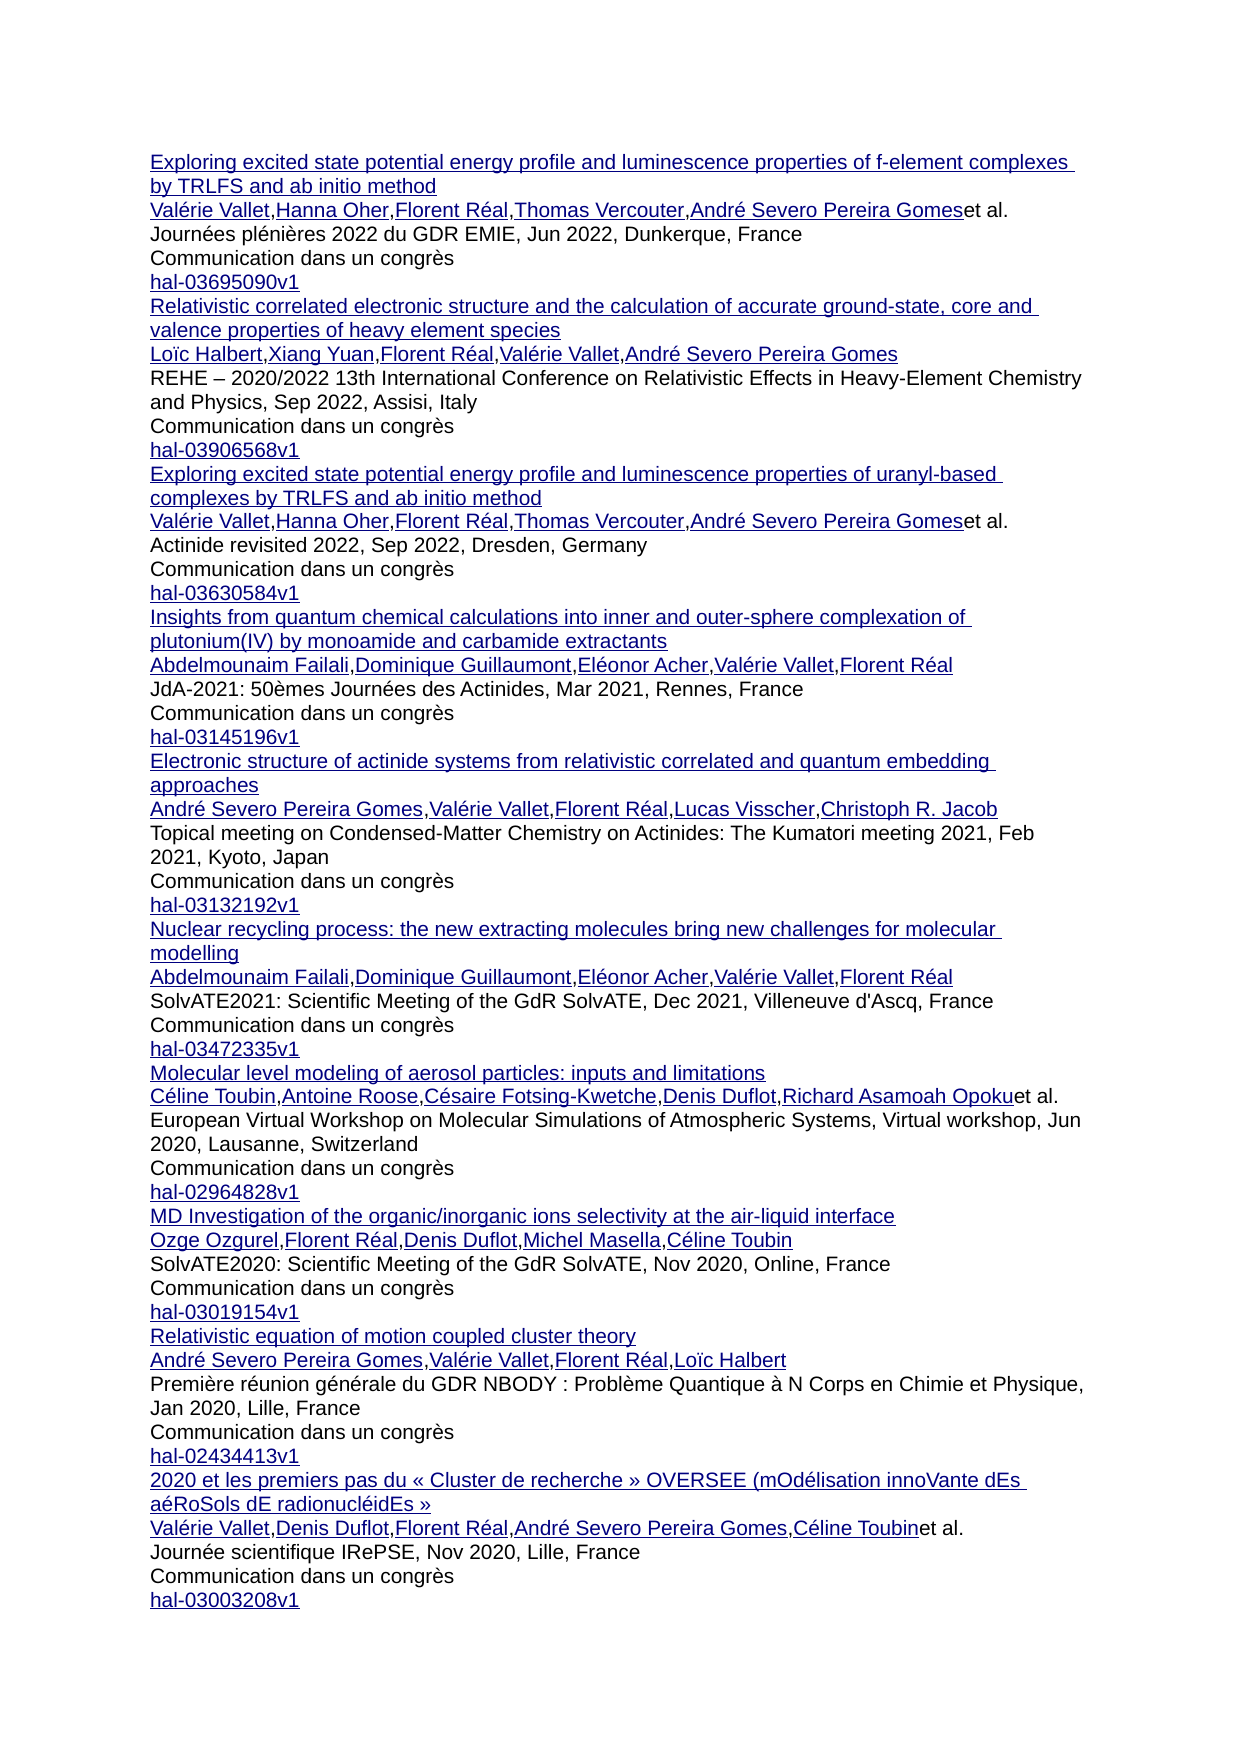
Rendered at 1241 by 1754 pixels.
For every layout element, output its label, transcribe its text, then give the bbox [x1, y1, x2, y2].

table_cell Relativistic correlated electronic structure and the calculation of accurate ground-state, core and valence properties of heavy element species Loïc Halbert,Xiang Yuan,Florent Réal,Valérie Vallet,André Severo Pereira Gomes REHE – 2020/2022 13th International Conference on Relativistic Effects in Heavy-Element Chemistry and Physics, Sep 2022, Assisi, Italy Communication dans un congrès hal-03906568v1 [150, 294, 1090, 461]
table_cell MD Investigation of the organic/inorganic ions selectivity at the air-liquid interface Ozge Ozgurel,Florent Réal,Denis Duflot,Michel Masella,Céline Toubin SolvATE2020: Scientific Meeting of the GdR SolvATE, Nov 2020, Online, France Communication dans un congrès hal-03019154v1 [150, 1204, 1090, 1324]
table_cell Exploring excited state potential energy profile and luminescence properties of f-element complexes by TRLFS and ab initio method Valérie Vallet,Hanna Oher,Florent Réal,Thomas Vercouter,André Severo Pereira Gomeset al. Journées plénières 2022 du GDR EMIE, Jun 2022, Dunkerque, France Communication dans un congrès hal-03695090v1 [150, 150, 1090, 294]
table_cell Molecular level modeling of aerosol particles: inputs and limitations Céline Toubin,Antoine Roose,Césaire Fotsing-Kwetche,Denis Duflot,Richard Asamoah Opokuet al. European Virtual Workshop on Molecular Simulations of Atmospheric Systems, Virtual workshop, Jun 2020, Lausanne, Switzerland Communication dans un congrès hal-02964828v1 [150, 1060, 1090, 1204]
table_cell Exploring excited state potential energy profile and luminescence properties of uranyl-based complexes by TRLFS and ab initio method Valérie Vallet,Hanna Oher,Florent Réal,Thomas Vercouter,André Severo Pereira Gomeset al. Actinide revisited 2022, Sep 2022, Dresden, Germany Communication dans un congrès hal-03630584v1 [150, 461, 1090, 605]
table_cell Insights from quantum chemical calculations into inner and outer-sphere complexation of plutonium(IV) by monoamide and carbamide extractants Abdelmounaim Failali,Dominique Guillaumont,Eléonor Acher,Valérie Vallet,Florent Réal JdA-2021: 50èmes Journées des Actinides, Mar 2021, Rennes, France Communication dans un congrès hal-03145196v1 [150, 605, 1090, 749]
table_cell 2020 et les premiers pas du « Cluster de recherche » OVERSEE (mOdélisation innoVante dEs aéRoSols dE radionucléidEs » Valérie Vallet,Denis Duflot,Florent Réal,André Severo Pereira Gomes,Céline Toubinet al. Journée scientifique IRePSE, Nov 2020, Lille, France Communication dans un congrès hal-03003208v1 [150, 1468, 1090, 1611]
table_cell Relativistic equation of motion coupled cluster theory André Severo Pereira Gomes,Valérie Vallet,Florent Réal,Loïc Halbert Première réunion générale du GDR NBODY : Problème Quantique à N Corps en Chimie et Physique, Jan 2020, Lille, France Communication dans un congrès hal-02434413v1 [150, 1324, 1090, 1468]
table_cell Electronic structure of actinide systems from relativistic correlated and quantum embedding approaches André Severo Pereira Gomes,Valérie Vallet,Florent Réal,Lucas Visscher,Christoph R. Jacob Topical meeting on Condensed-Matter Chemistry on Actinides: The Kumatori meeting 2021, Feb 2021, Kyoto, Japan Communication dans un congrès hal-03132192v1 [150, 749, 1090, 917]
table_cell Nuclear recycling process: the new extracting molecules bring new challenges for molecular modelling Abdelmounaim Failali,Dominique Guillaumont,Eléonor Acher,Valérie Vallet,Florent Réal SolvATE2021: Scientific Meeting of the GdR SolvATE, Dec 2021, Villeneuve d'Ascq, France Communication dans un congrès hal-03472335v1 [150, 917, 1090, 1060]
